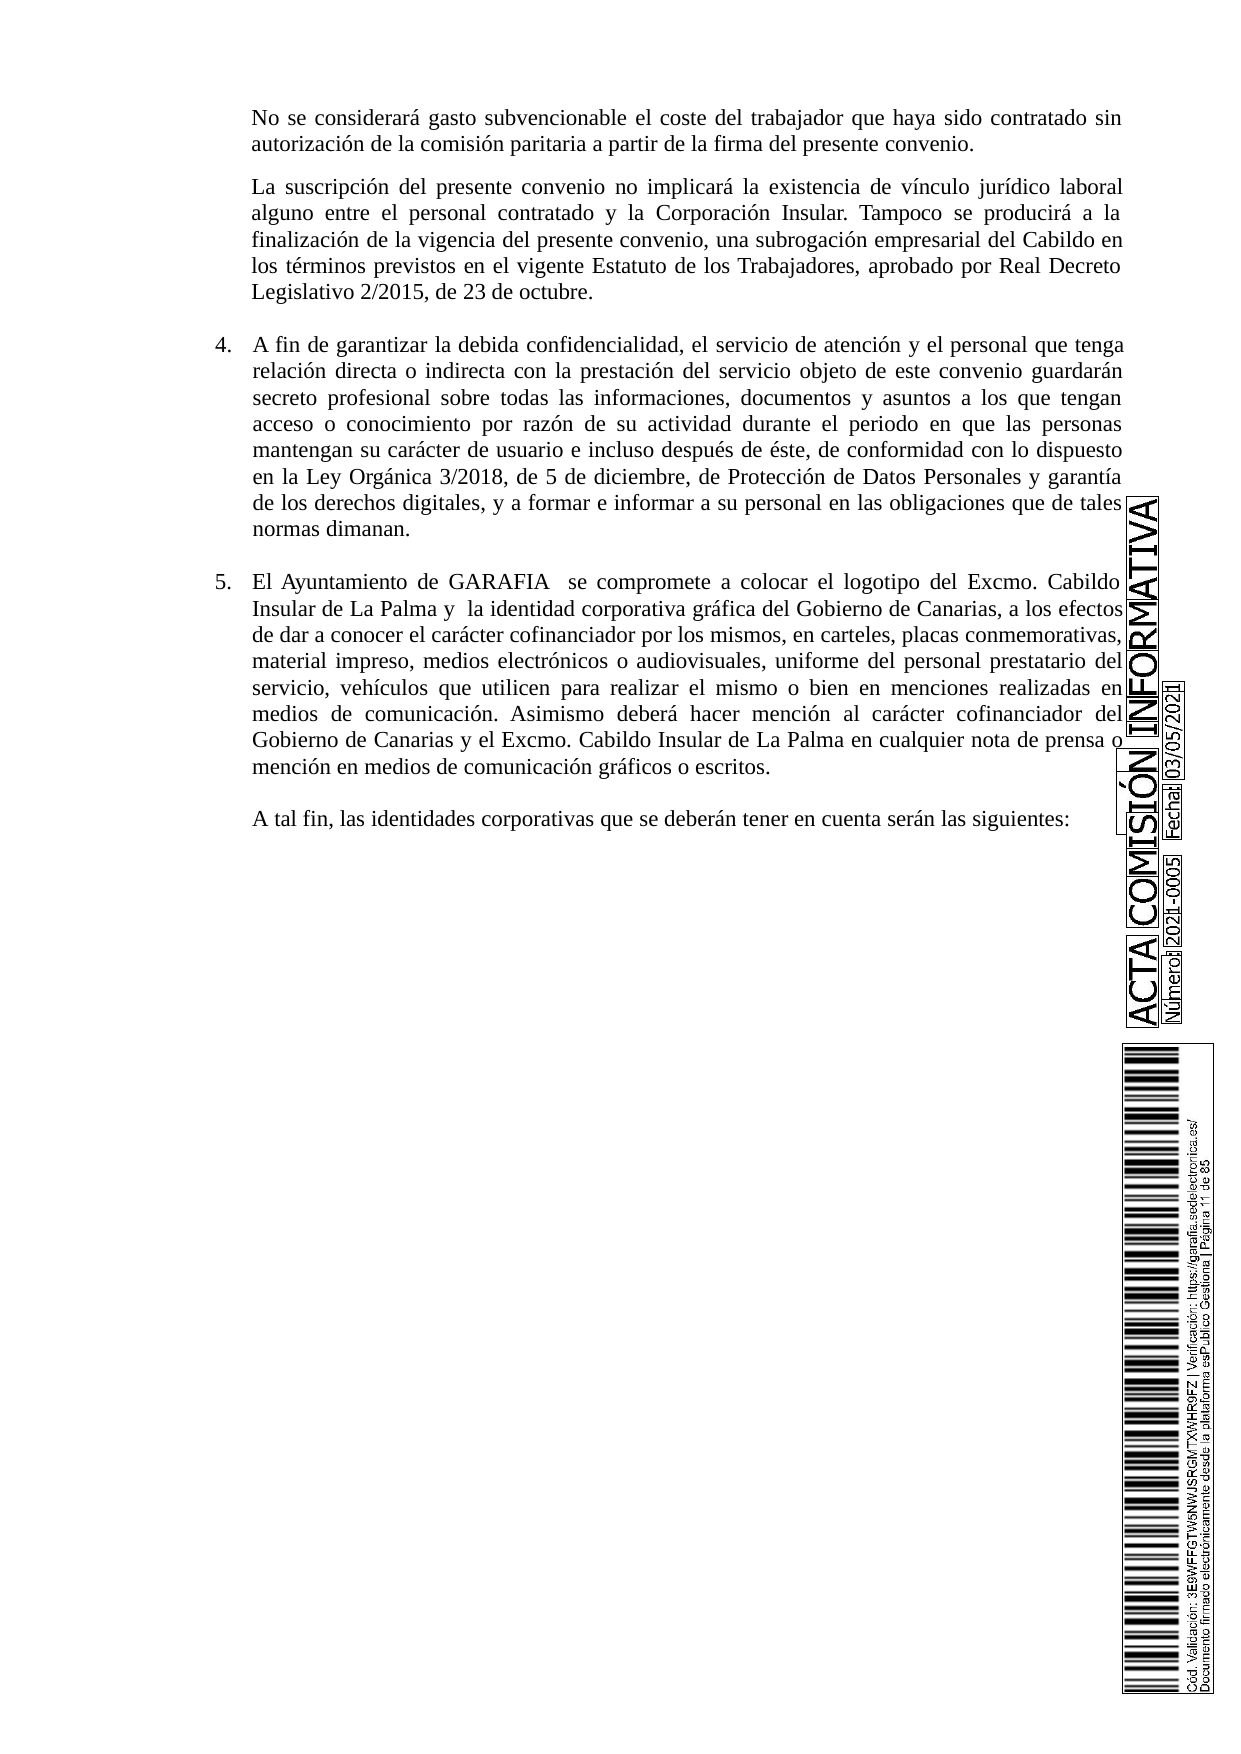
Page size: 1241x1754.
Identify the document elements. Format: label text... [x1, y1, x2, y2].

picture [1164, 914, 1181, 946]
picture [1164, 856, 1181, 913]
text mención en medios de comunicación gráficos o escritos. [252, 754, 1146, 779]
picture [1163, 682, 1184, 691]
text No se considerará gasto subvencionable el coste del trabajador que haya sido contratado sin [251, 104, 1145, 130]
text medios de comunicación. Asimismo deberá hacer mención al carácter cofinanciador del [252, 701, 1146, 726]
picture [1127, 849, 1158, 876]
picture [1162, 956, 1181, 999]
picture [1163, 692, 1184, 779]
picture [1127, 936, 1158, 1027]
text material impreso, medios electrónicos o audiovisuales, uniforme del personal prestatario del [252, 648, 1146, 674]
text de los derechos digitales, y a formar e informar a su personal en las obligaciones que de tales [252, 490, 1147, 516]
text . A fin de garantizar la debida confidencialidad, el servicio de atención y el personal que tenga [226, 332, 1147, 357]
text acceso o conocimiento por razón de su actividad durante el periodo en que las personas [252, 411, 1147, 436]
text mantengan su carácter de usuario e incluso después de éste, de conformidad con lo dispuesto [252, 437, 1147, 463]
text relación directa o indirecta con la prestación del servicio objeto de este convenio guardarán [252, 358, 1147, 384]
text secreto profesional sobre todas las informaciones, documentos y asuntos a los que tengan [252, 385, 1147, 410]
text . El Ayuntamiento de GARAFIA se compromete a colocar el logotipo del Excmo. Cabildo [226, 569, 1146, 594]
text Gobierno de Canarias y el Excmo. Cabildo Insular de La Palma en cualquier nota de prensa o [252, 727, 1146, 753]
text finalización de la vigencia del presente convenio, una subrogación empresarial del Cabildo en [251, 227, 1146, 252]
picture [1117, 772, 1158, 834]
text Insular de La Palma y la identidad corporativa gráfica del Gobierno de Canarias, a los efectos [252, 596, 1146, 621]
text 4 [215, 332, 226, 347]
text de dar a conocer el carácter cofinanciador por los mismos, en carteles, placas conmemorativas, [252, 622, 1146, 647]
text alguno entre el personal contratado y la Corporación Insular. Tampoco se producirá a la [251, 200, 1146, 226]
text los términos previstos en el vigente Estatuto de los Trabajadores, aprobado por Real Decreto [251, 253, 1146, 278]
picture [1127, 813, 1158, 848]
picture [1123, 1044, 1213, 1693]
picture [1162, 1000, 1181, 1023]
text 4 [215, 349, 226, 357]
picture [1146, 651, 1158, 696]
picture [1117, 749, 1158, 771]
text Legislativo 2/2015, de 23 de octubre. [251, 279, 1146, 305]
picture [1127, 877, 1158, 927]
picture [1163, 790, 1181, 839]
picture [1163, 785, 1181, 789]
picture [1127, 722, 1158, 736]
text servicio, vehículos que utilicen para realizar el mismo o bien en menciones realizadas en [252, 674, 1146, 700]
text normas dimanan. [252, 516, 1147, 542]
text autorización de la comisión paritaria a partir de la firma del presente convenio. [251, 131, 1145, 156]
text La suscripción del presente convenio no implicará la existencia de vínculo jurídico laboral [251, 174, 1146, 199]
picture [1127, 497, 1158, 599]
text 5 [214, 569, 226, 594]
text A tal fin, las identidades corporativas que se deberán tener en cuenta serán las siguientes: [252, 806, 1092, 832]
text en la Ley Orgánica 3/2018, de 5 de diciembre, de Protección de Datos Personales y garantía [252, 464, 1147, 489]
picture [1127, 698, 1158, 721]
picture [1127, 600, 1158, 650]
